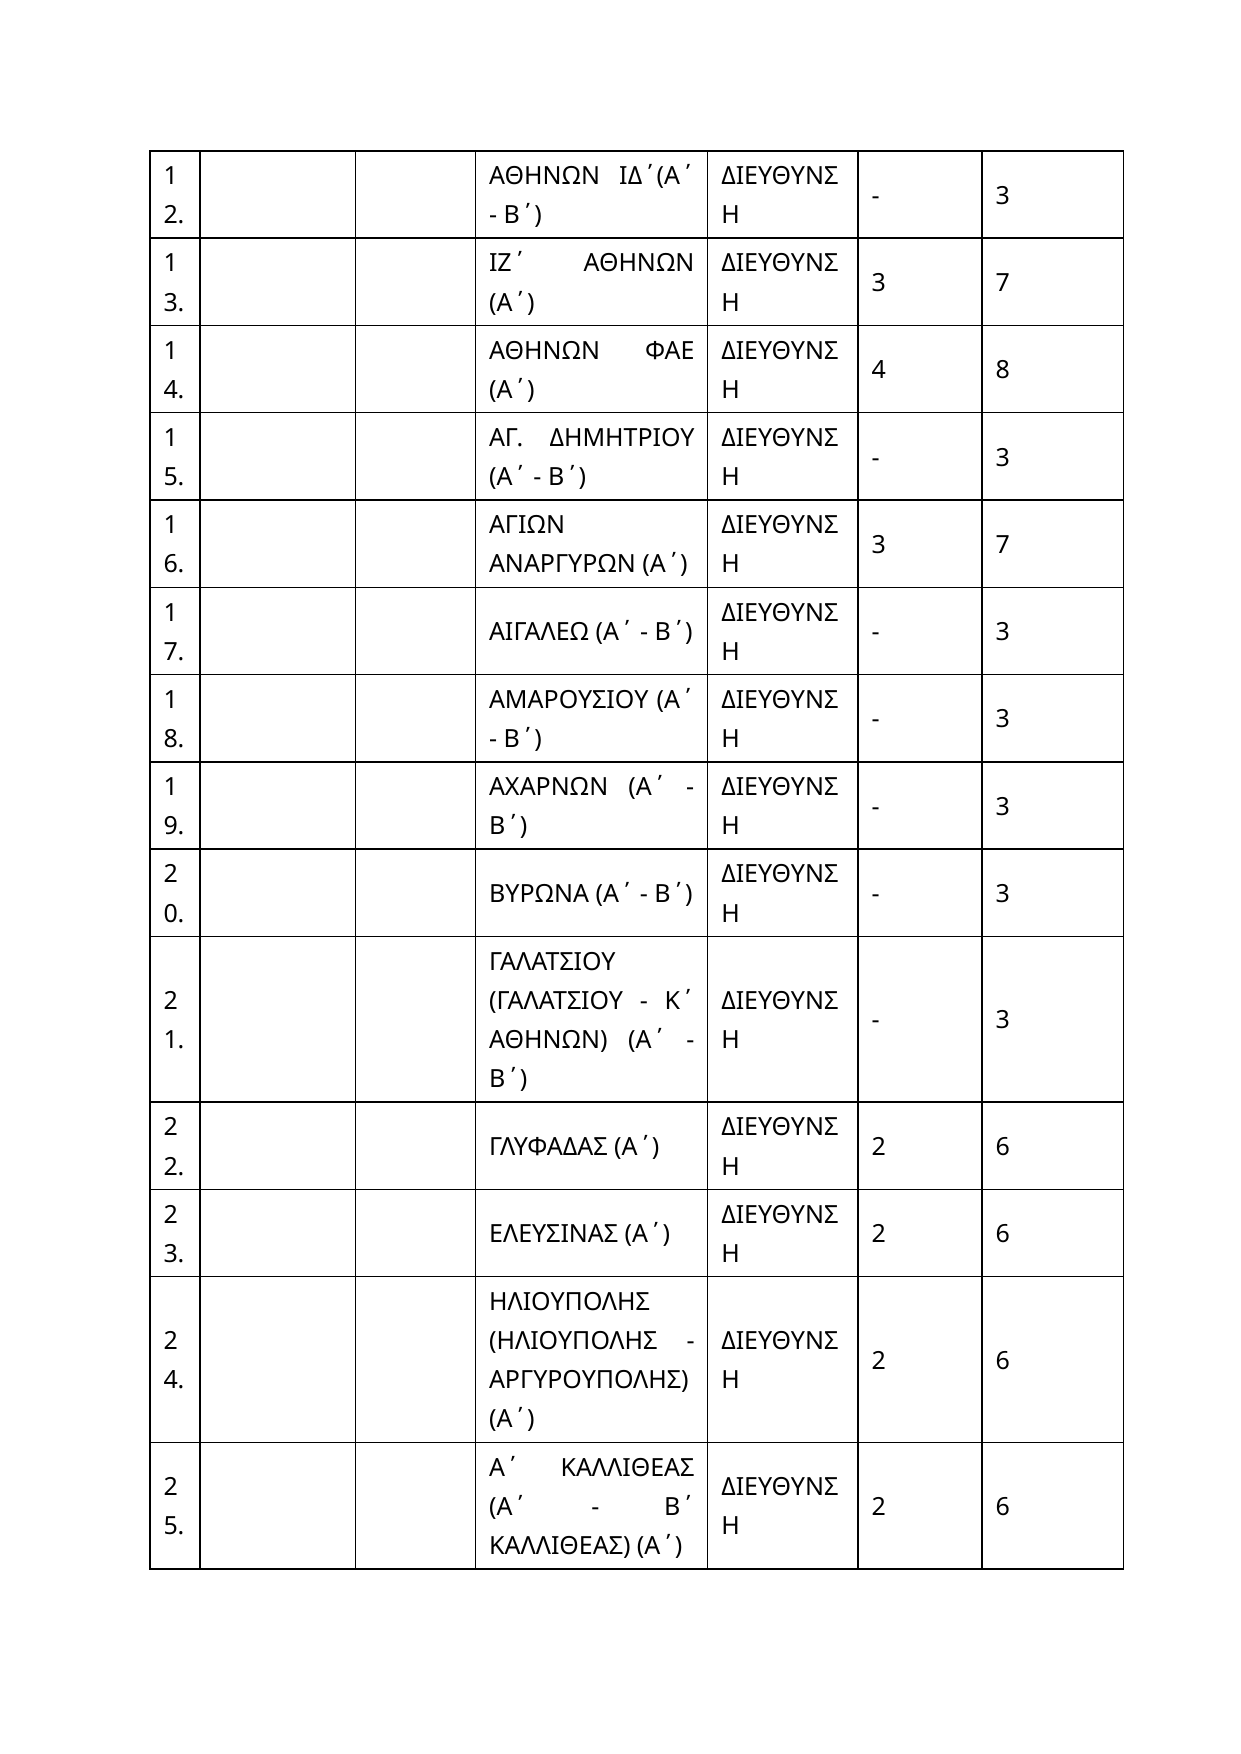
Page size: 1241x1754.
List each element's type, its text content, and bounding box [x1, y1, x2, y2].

table_cell 3 [859, 239, 981, 324]
table_cell ΑΘΗΝΩΝ ΙΔ΄(Α΄ - Β΄) [476, 152, 707, 237]
table_cell [356, 152, 475, 237]
table_cell [356, 675, 475, 761]
table_cell 6 [983, 1277, 1123, 1441]
table_cell [356, 850, 475, 936]
table_cell 18. [151, 675, 199, 761]
table_cell [201, 326, 355, 412]
table_cell [201, 937, 355, 1101]
table_cell ΑΜΑΡΟΥΣΙΟΥ (Α΄ - Β΄) [476, 675, 707, 761]
table_cell ΔΙΕΥΘΥΝΣΗ [708, 413, 857, 499]
table_cell [356, 326, 475, 412]
table_cell ΔΙΕΥΘΥΝΣΗ [708, 1190, 857, 1276]
table_cell [356, 501, 475, 586]
table_cell ΔΙΕΥΘΥΝΣΗ [708, 1277, 857, 1441]
table_cell 3 [983, 413, 1123, 499]
table_cell ΔΙΕΥΘΥΝΣΗ [708, 763, 857, 848]
table_cell [201, 413, 355, 499]
table_cell 16. [151, 501, 199, 586]
table_cell [356, 413, 475, 499]
table_cell [201, 152, 355, 237]
table_cell ΑΘΗΝΩΝ ΦΑΕ (Α΄) [476, 326, 707, 412]
table_cell 25. [151, 1443, 199, 1568]
table_cell 4 [859, 326, 981, 412]
table_cell ΔΙΕΥΘΥΝΣΗ [708, 1103, 857, 1188]
table_cell [356, 1277, 475, 1441]
table_cell ΒΥΡΩΝΑ (Α΄ - Β΄) [476, 850, 707, 936]
table_cell [356, 239, 475, 324]
table_cell [201, 850, 355, 936]
table_cell 8 [983, 326, 1123, 412]
table_cell 12. [151, 152, 199, 237]
table_cell [201, 1190, 355, 1276]
table_cell 3 [859, 501, 981, 586]
table_cell - [859, 413, 981, 499]
table_cell Α΄ ΚΑΛΛΙΘΕΑΣ (Α΄ - Β΄ ΚΑΛΛΙΘΕΑΣ) (Α΄) [476, 1443, 707, 1568]
table_cell [356, 937, 475, 1101]
table_cell 22. [151, 1103, 199, 1188]
table_cell [201, 1103, 355, 1188]
table_cell 3 [983, 152, 1123, 237]
table_cell 3 [983, 850, 1123, 936]
table_cell 3 [983, 937, 1123, 1101]
table_cell ΔΙΕΥΘΥΝΣΗ [708, 850, 857, 936]
table_cell 6 [983, 1443, 1123, 1568]
table_cell [356, 763, 475, 848]
table_cell 14. [151, 326, 199, 412]
table_cell [201, 675, 355, 761]
table_cell ΑΓΙΩΝ ΑΝΑΡΓΥΡΩΝ (Α΄) [476, 501, 707, 586]
table_cell [201, 763, 355, 848]
table_cell [201, 1443, 355, 1568]
table_cell 2 [859, 1277, 981, 1441]
table_cell 7 [983, 239, 1123, 324]
table_cell ΑΧΑΡΝΩΝ (Α΄ - Β΄) [476, 763, 707, 848]
table_cell 24. [151, 1277, 199, 1441]
table_cell ΔΙΕΥΘΥΝΣΗ [708, 1443, 857, 1568]
table_cell ΔΙΕΥΘΥΝΣΗ [708, 937, 857, 1101]
table_cell 23. [151, 1190, 199, 1276]
table_cell 2 [859, 1103, 981, 1188]
table_cell 15. [151, 413, 199, 499]
table_cell - [859, 937, 981, 1101]
table_cell [201, 1277, 355, 1441]
table_cell [356, 1443, 475, 1568]
table_cell ΔΙΕΥΘΥΝΣΗ [708, 501, 857, 586]
table_cell ΓΛΥΦΑΔΑΣ (Α΄) [476, 1103, 707, 1188]
table_cell ΑΙΓΑΛΕΩ (Α΄ - Β΄) [476, 588, 707, 674]
table_cell 3 [983, 675, 1123, 761]
table_cell 19. [151, 763, 199, 848]
table_cell 3 [983, 588, 1123, 674]
table_cell [356, 1190, 475, 1276]
table_cell - [859, 763, 981, 848]
table_cell ΕΛΕΥΣΙΝΑΣ (Α΄) [476, 1190, 707, 1276]
table_cell ΔΙΕΥΘΥΝΣΗ [708, 152, 857, 237]
table_cell 6 [983, 1190, 1123, 1276]
table_cell [201, 588, 355, 674]
table_cell ΔΙΕΥΘΥΝΣΗ [708, 675, 857, 761]
table_cell ΗΛΙΟΥΠΟΛΗΣ (ΗΛΙΟΥΠΟΛΗΣ - ΑΡΓΥΡΟΥΠΟΛΗΣ) (Α΄) [476, 1277, 707, 1441]
table_cell 2 [859, 1190, 981, 1276]
table_cell 20. [151, 850, 199, 936]
table_cell 3 [983, 763, 1123, 848]
table_cell [356, 588, 475, 674]
table_cell 7 [983, 501, 1123, 586]
table_cell ΙΖ΄ ΑΘΗΝΩΝ (Α΄) [476, 239, 707, 324]
table_cell 21. [151, 937, 199, 1101]
table_cell - [859, 588, 981, 674]
table_cell - [859, 850, 981, 936]
table_cell - [859, 675, 981, 761]
table_cell 13. [151, 239, 199, 324]
table_cell [201, 501, 355, 586]
table_cell ΔΙΕΥΘΥΝΣΗ [708, 326, 857, 412]
table_cell 17. [151, 588, 199, 674]
table_cell 6 [983, 1103, 1123, 1188]
table_cell [201, 239, 355, 324]
table_cell ΓΑΛΑΤΣΙΟΥ (ΓΑΛΑΤΣΙΟΥ - Κ΄ ΑΘΗΝΩΝ) (Α΄ - Β΄) [476, 937, 707, 1101]
table_cell - [859, 152, 981, 237]
table_cell 2 [859, 1443, 981, 1568]
table_cell ΔΙΕΥΘΥΝΣΗ [708, 588, 857, 674]
table_cell [356, 1103, 475, 1188]
table_cell ΑΓ. ΔΗΜΗΤΡΙΟΥ (Α΄ - Β΄) [476, 413, 707, 499]
table_cell ΔΙΕΥΘΥΝΣΗ [708, 239, 857, 324]
